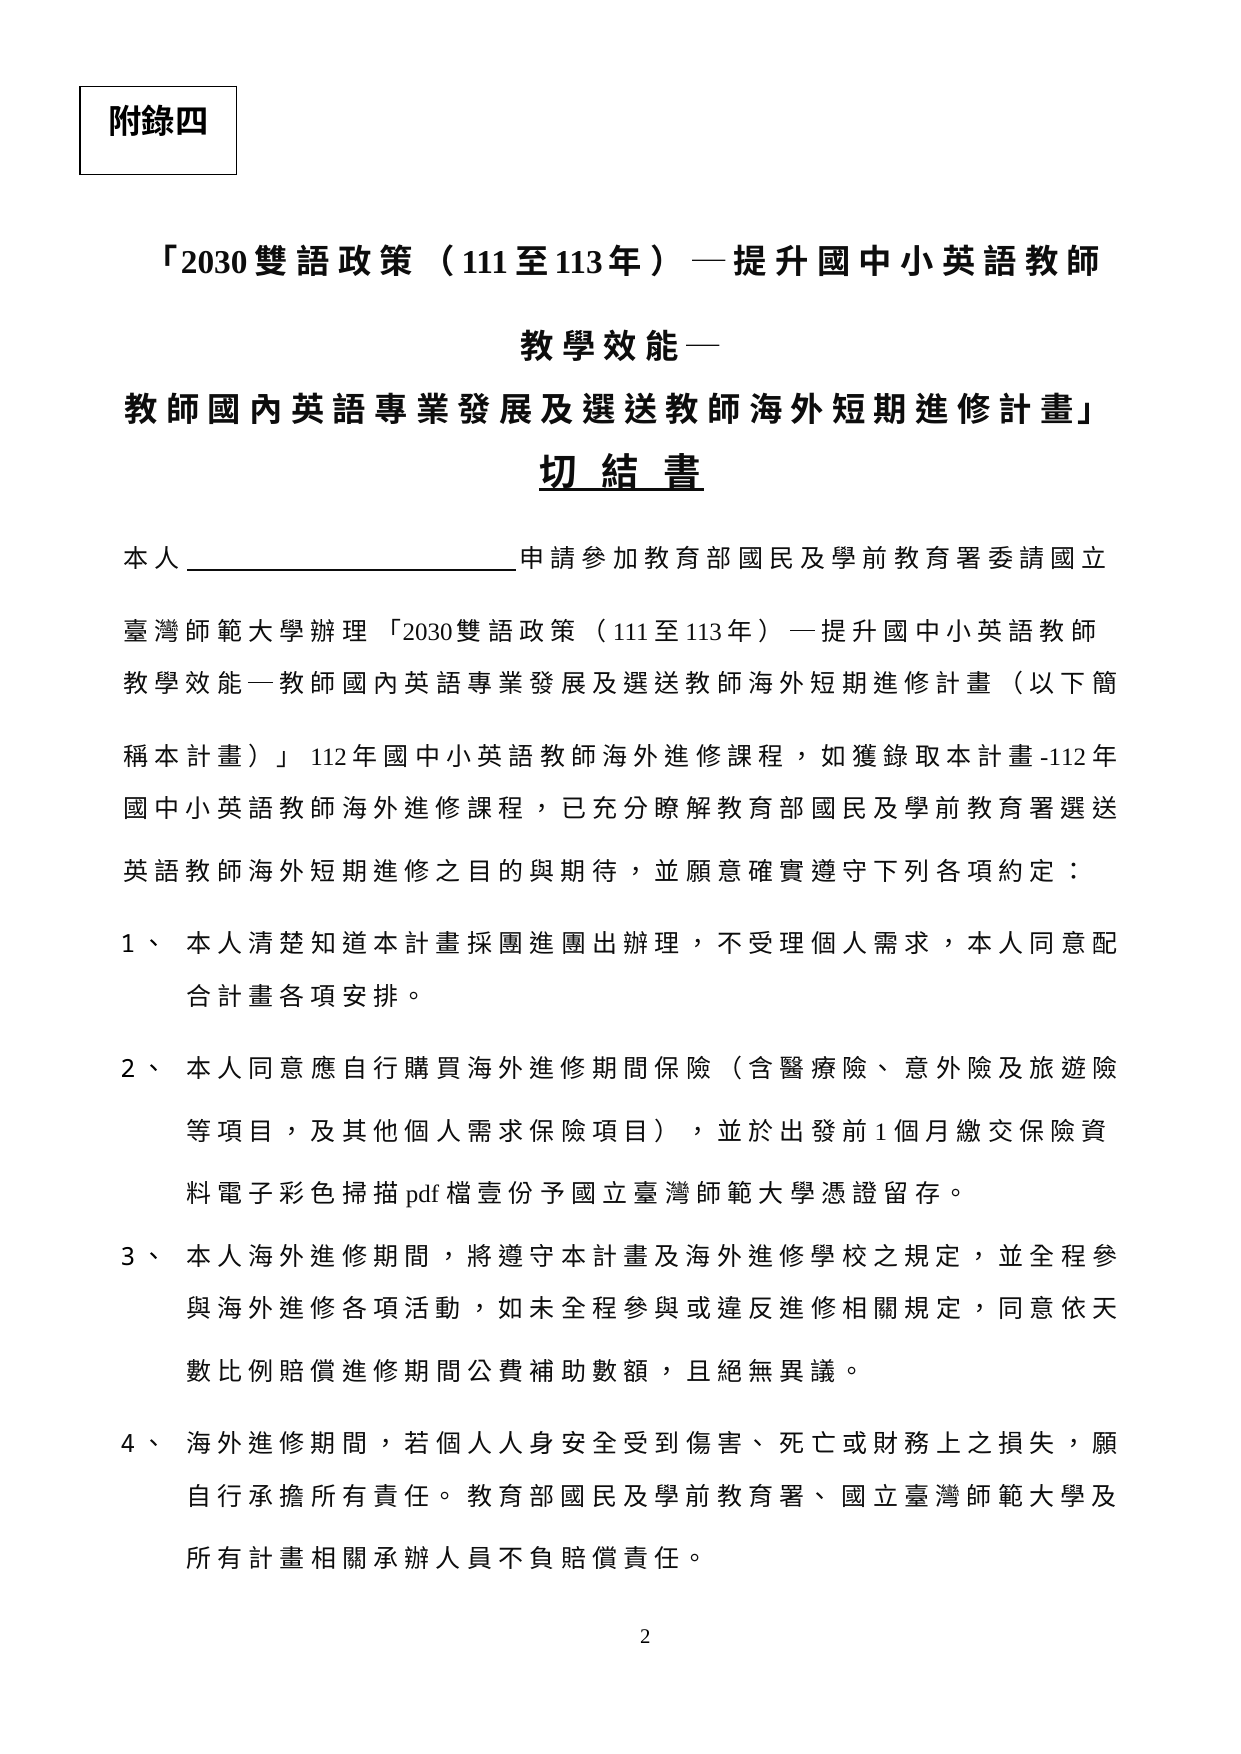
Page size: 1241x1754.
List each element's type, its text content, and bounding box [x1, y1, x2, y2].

list 本人海外進修期間，將遵守本計畫及海外進修學校之規定，並全程參與海外進修各項活動，如未全程參與或違反進修相關規定，同意依天數比例賠償進修期間公費補助數額，且絕無異議。 [120, 1202, 1120, 1390]
text 切 結 書 [120, 427, 1120, 490]
text 附錄四 [96, 94, 221, 143]
list 本人同意應自行購買海外進修期間保險（含醫療險、意外險及旅遊險等項目，及其他個人需求保險項目），並於出發前1個月繳交保險資料電子彩色掃描pdf檔壹份予國立臺灣師範大學憑證留存。 [120, 1015, 1120, 1202]
text 本人 申請參加教育部國民及學前教育署委請國立臺灣師範大學辦理「2030雙語政策（111至113年）─提升國中小英語教師教學效能─教師國內英語專業發展及選送教師海外短期進修計畫（以下簡稱本計畫）」112年國中小英語教師海外進修課程，如獲錄取本計畫-112年國中小英語教師海外進修課程，已充分瞭解教育部國民及學前教育署選送英語教師海外短期進修之目的與期待，並願意確實遵守下列各項約定： [120, 515, 1120, 890]
list 海外進修期間，若個人人身安全受到傷害、死亡或財務上之損失，願自行承擔所有責任。教育部國民及學前教育署、國立臺灣師範大學及所有計畫相關承辦人員不負賠償責任。 [120, 1390, 1120, 1577]
list 本人清楚知道本計畫採團進團出辦理，不受理個人需求，本人同意配合計畫各項安排。 [120, 890, 1120, 1015]
text [81, 87, 236, 174]
text 「2030雙語政策（111至113年）─提升國中小英語教師教學效能─ 教師國內英語專業發展及選送教師海外短期進修計畫」 [120, 177, 1120, 427]
